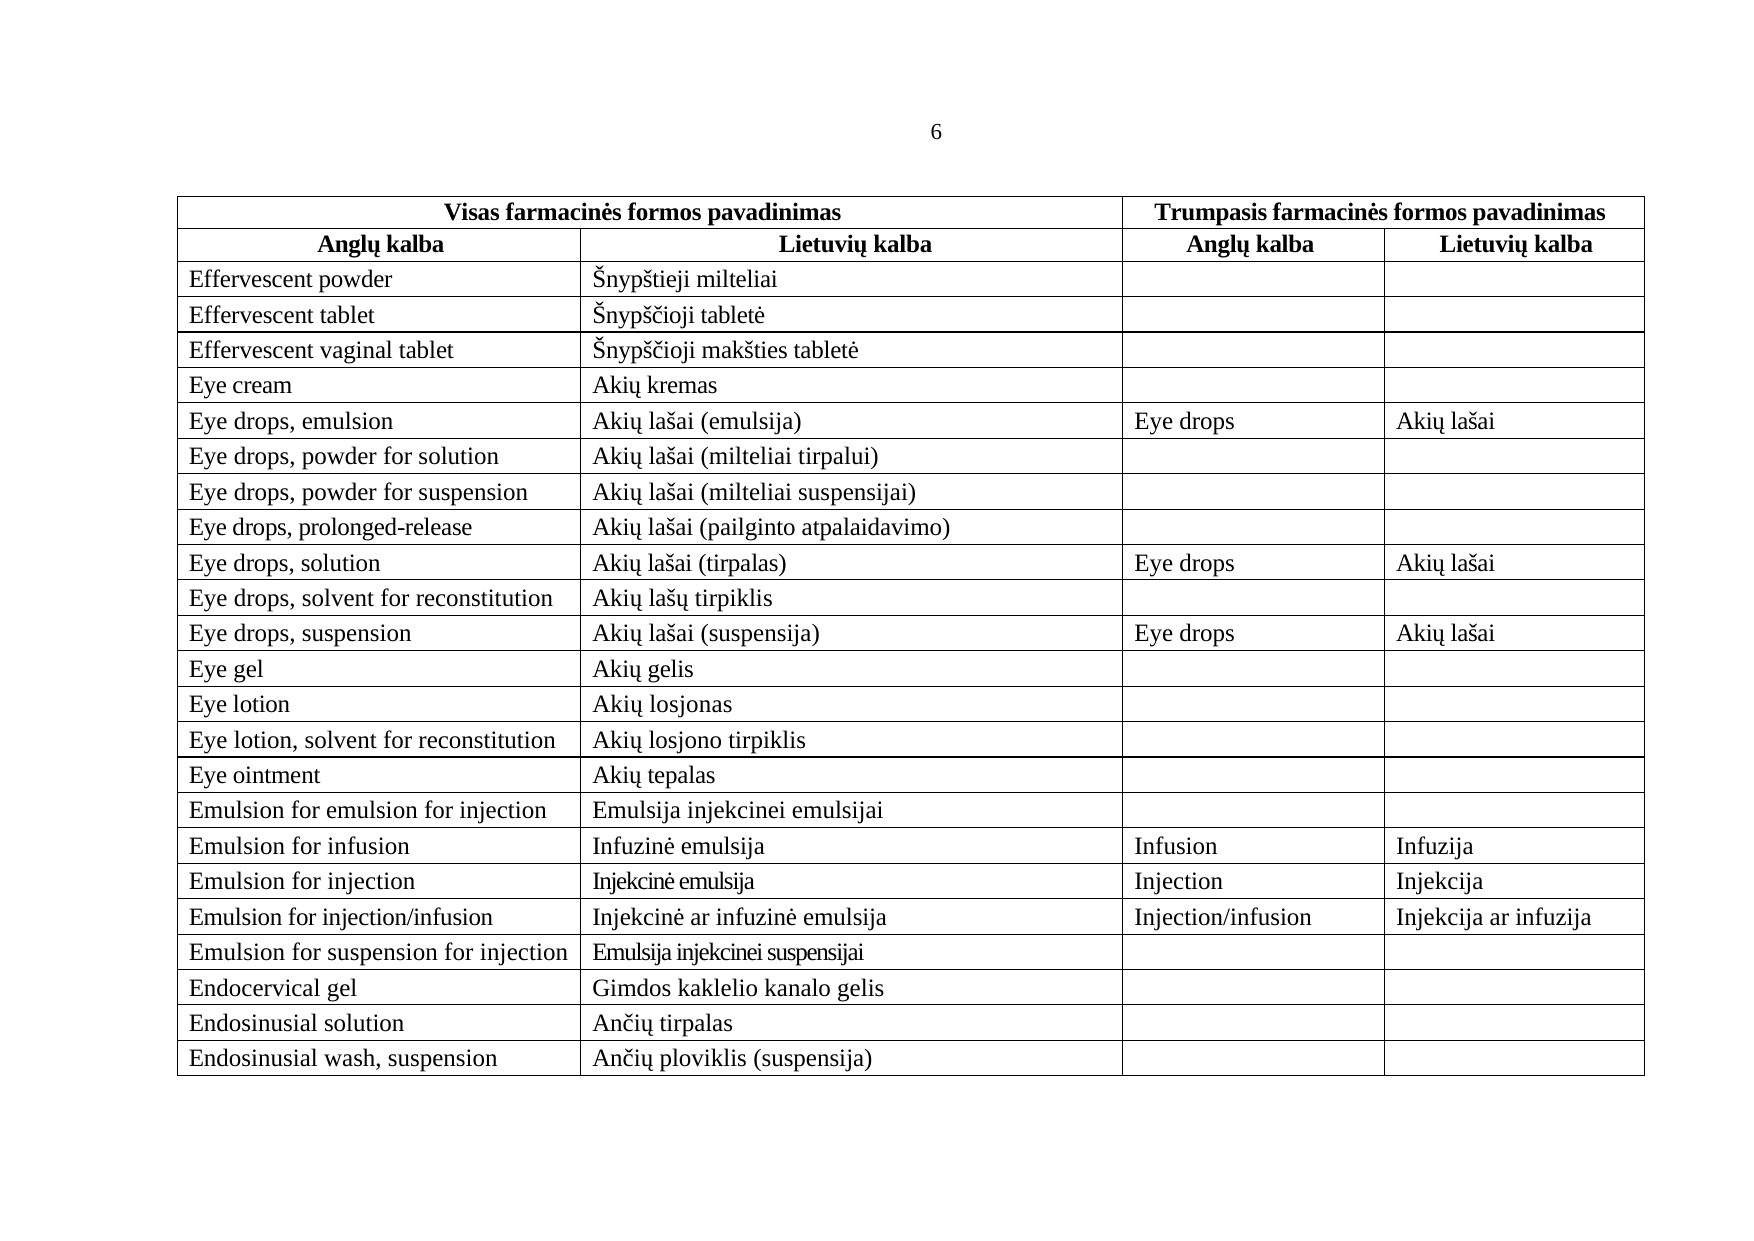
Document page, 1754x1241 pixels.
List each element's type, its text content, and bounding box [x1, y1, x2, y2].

table_cell Eye drops, solvent for reconstitution [178, 580, 580, 615]
table_cell [1385, 758, 1644, 792]
table_cell [1123, 474, 1384, 508]
table_cell Endosinusial wash, suspension [178, 1041, 580, 1075]
table_cell Injekcinė ar infuzinė emulsija [581, 899, 1122, 933]
table_cell [1385, 651, 1644, 686]
table_cell Injekcija [1385, 864, 1644, 898]
table_cell Effervescent vaginal tablet [178, 333, 580, 367]
table_cell [1123, 439, 1384, 473]
table_cell Akių lašų tirpiklis [581, 580, 1122, 615]
table_cell [1123, 793, 1384, 827]
table_cell Akių lašai (milteliai tirpalui) [581, 439, 1122, 473]
table_cell Anglų kalba [178, 229, 580, 261]
table_cell Eye gel [178, 651, 580, 686]
table_cell [1123, 368, 1384, 402]
table_cell Akių gelis [581, 651, 1122, 686]
table_cell [1385, 687, 1644, 721]
table_cell [1385, 474, 1644, 508]
table_cell [1385, 580, 1644, 615]
table_cell [1123, 935, 1384, 969]
table_cell Šnypščioji tabletė [581, 297, 1122, 331]
table_cell Akių tepalas [581, 758, 1122, 792]
table_cell Injection/infusion [1123, 899, 1384, 933]
table_cell Emulsion for suspension for injection [178, 935, 580, 969]
table_cell Injection [1123, 864, 1384, 898]
table_cell [1385, 1041, 1644, 1075]
table_cell Šnypštieji milteliai [581, 262, 1122, 296]
table_cell [1123, 333, 1384, 367]
table_cell [1123, 687, 1384, 721]
table_cell Infusion [1123, 828, 1384, 863]
table_cell [1123, 262, 1384, 296]
table_cell [1385, 333, 1644, 367]
table_cell Ančių tirpalas [581, 1005, 1122, 1040]
table_cell Eye drops, powder for solution [178, 439, 580, 473]
table_cell [1385, 793, 1644, 827]
table_cell Injekcija ar infuzija [1385, 899, 1644, 933]
table_cell Eye drops, powder for suspension [178, 474, 580, 508]
table_cell [1385, 935, 1644, 969]
table_cell Effervescent powder [178, 262, 580, 296]
table_cell Eye lotion, solvent for reconstitution [178, 722, 580, 756]
table_cell Akių lašai [1385, 616, 1644, 650]
table_cell Eye ointment [178, 758, 580, 792]
table_cell [1123, 297, 1384, 331]
table_cell Akių kremas [581, 368, 1122, 402]
table_cell [1385, 262, 1644, 296]
table_cell [1385, 970, 1644, 1004]
table_cell [1385, 510, 1644, 544]
table_cell [1123, 722, 1384, 756]
table_cell [1385, 439, 1644, 473]
table_cell Lietuvių kalba [581, 229, 1122, 261]
table_cell Endocervical gel [178, 970, 580, 1004]
table_cell Emulsija injekcinei emulsijai [581, 793, 1122, 827]
table_cell Emulsion for infusion [178, 828, 580, 863]
table_cell Effervescent tablet [178, 297, 580, 331]
table_cell Šnypščioji makšties tabletė [581, 333, 1122, 367]
table_cell Infuzija [1385, 828, 1644, 863]
table_cell Emulsija injekcinei suspensijai [581, 935, 1122, 969]
table_cell Eye drops [1123, 403, 1384, 438]
table_cell Akių lašai [1385, 403, 1644, 438]
table_cell [1123, 651, 1384, 686]
table_cell Akių lašai (milteliai suspensijai) [581, 474, 1122, 508]
table_cell Akių lašai (suspensija) [581, 616, 1122, 650]
table_cell [1123, 758, 1384, 792]
table_cell [1385, 722, 1644, 756]
table_header Visas farmacinės formos pavadinimas [178, 197, 1122, 228]
table_cell Anglų kalba [1123, 229, 1384, 261]
table_cell Eye drops [1123, 616, 1384, 650]
table_cell Emulsion for emulsion for injection [178, 793, 580, 827]
table_cell [1123, 1005, 1384, 1040]
table_cell Eye drops, emulsion [178, 403, 580, 438]
table_cell Eye lotion [178, 687, 580, 721]
table_cell Eye drops [1123, 545, 1384, 579]
table_cell Lietuvių kalba [1385, 229, 1644, 261]
table_cell Akių lašai (pailginto atpalaidavimo) [581, 510, 1122, 544]
table_cell Ančių ploviklis (suspensija) [581, 1041, 1122, 1075]
table_cell Gimdos kaklelio kanalo gelis [581, 970, 1122, 1004]
table_cell Eye drops, prolonged-release [178, 510, 580, 544]
table_cell Akių losjonas [581, 687, 1122, 721]
table_cell Infuzinė emulsija [581, 828, 1122, 863]
table_cell Emulsion for injection [178, 864, 580, 898]
table_cell Akių lašai (tirpalas) [581, 545, 1122, 579]
table_cell Eye drops, suspension [178, 616, 580, 650]
table_cell [1123, 580, 1384, 615]
table_header Trumpasis farmacinės formos pavadinimas [1123, 197, 1644, 228]
table_cell [1123, 510, 1384, 544]
table_cell Endosinusial solution [178, 1005, 580, 1040]
table_cell Eye drops, solution [178, 545, 580, 579]
table_cell Akių lašai (emulsija) [581, 403, 1122, 438]
table_cell [1123, 970, 1384, 1004]
table_cell [1385, 368, 1644, 402]
table_cell Emulsion for injection/infusion [178, 899, 580, 933]
table_cell Akių lašai [1385, 545, 1644, 579]
table_cell [1123, 1041, 1384, 1075]
table_cell Akių losjono tirpiklis [581, 722, 1122, 756]
table_cell Eye cream [178, 368, 580, 402]
table_cell Injekcinė emulsija [581, 864, 1122, 898]
table_cell [1385, 297, 1644, 331]
table_cell [1385, 1005, 1644, 1040]
